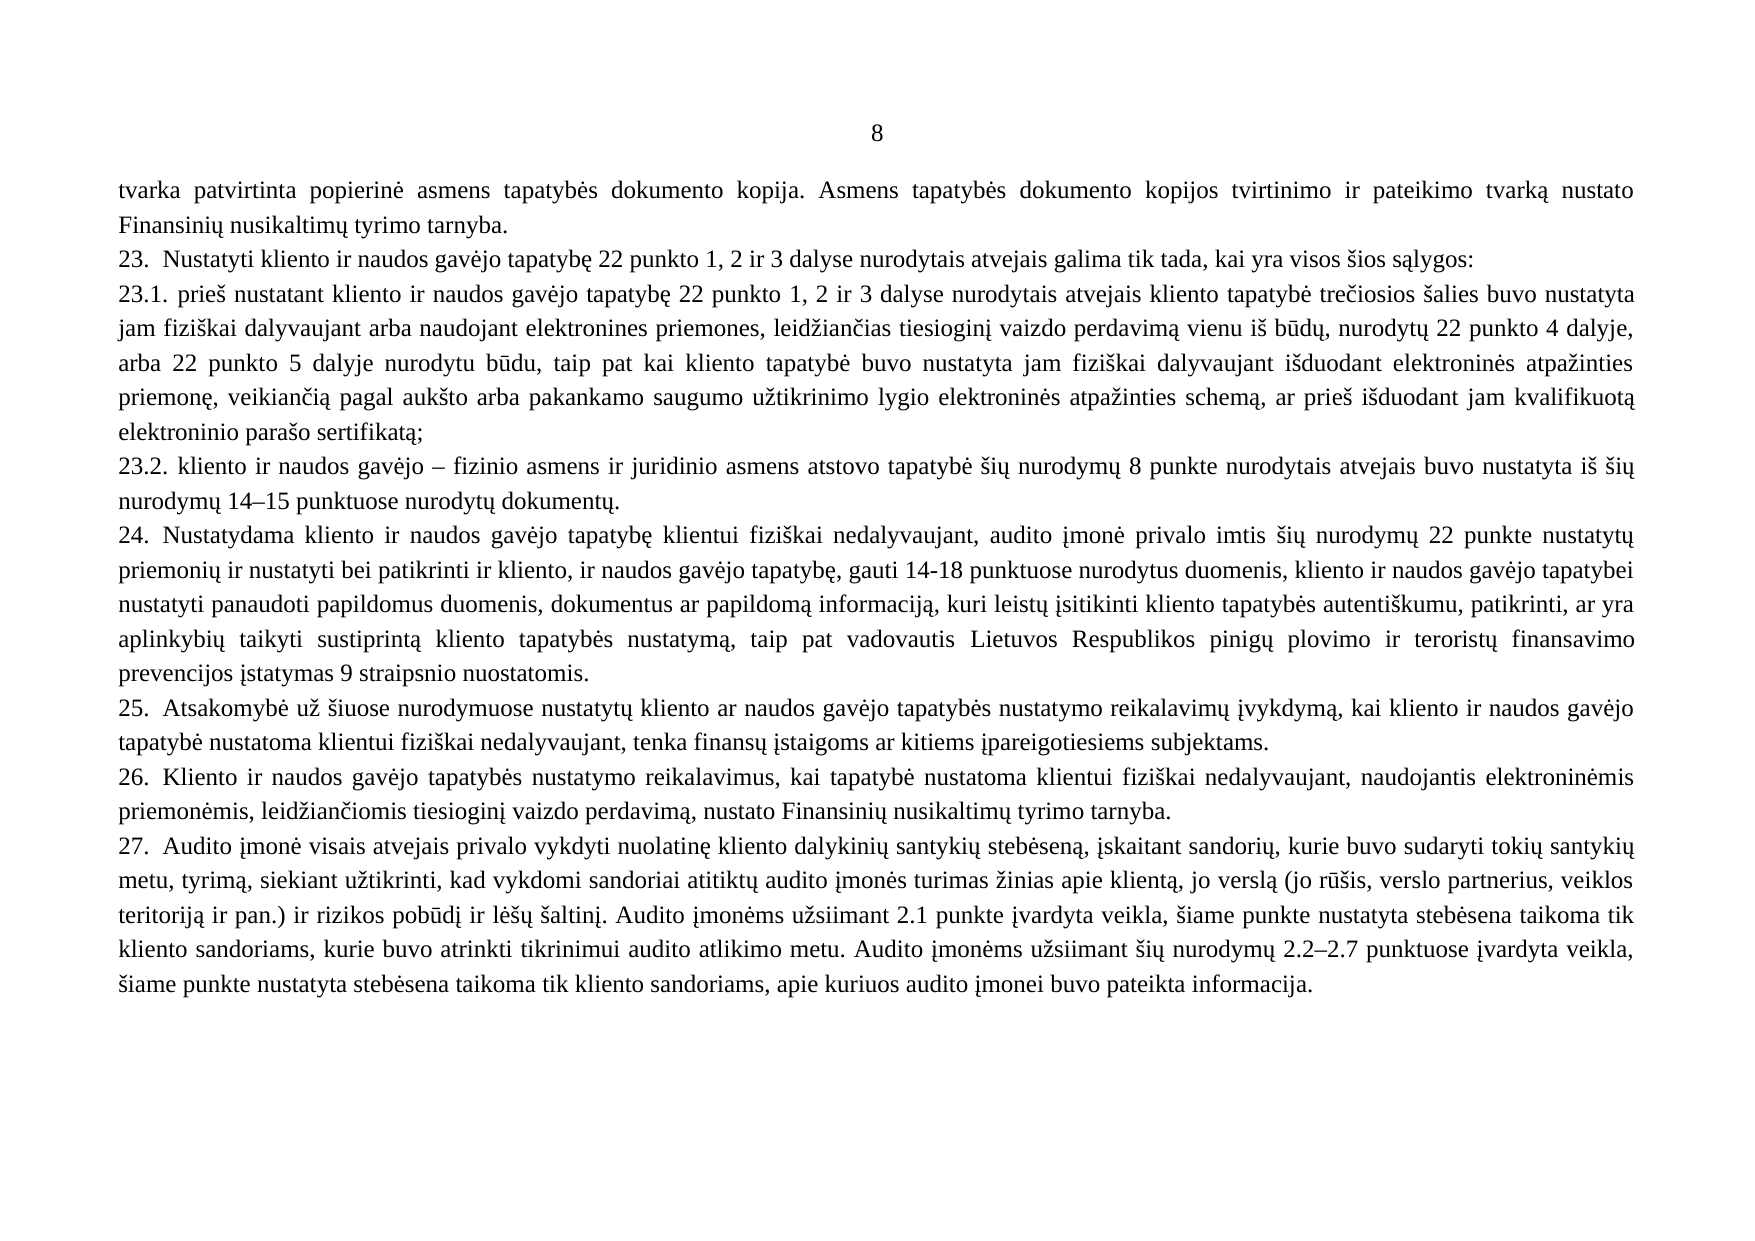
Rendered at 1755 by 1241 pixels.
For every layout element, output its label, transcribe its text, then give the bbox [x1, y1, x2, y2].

text 23. Nustatyti kliento ir naudos gavėjo tapatybę 22 punkto 1, 2 ir 3 dalyse nurodytais atvejais galima tik tada, kai yra visos šios sąlygos: [118, 244, 1636, 273]
text 24. Nustatydama kliento ir naudos gavėjo tapatybę klientui fiziškai nedalyvaujant, audito įmonė privalo imtis šių nurodymų 22 punkte nustatytų priemonių ir nustatyti bei patikrinti ir kliento, ir naudos gavėjo tapatybę, gauti 14-18 punktuose nurodytus duomenis, kliento ir naudos gavėjo tapatybei nustatyti panaudoti papildomus duomenis, dokumentus ar papildomą informaciją, kuri leistų įsitikinti kliento tapatybės autentiškumu, patikrinti, ar yra aplinkybių taikyti sustiprintą kliento tapatybės nustatymą, taip pat vadovautis Lietuvos Respublikos pinigų plovimo ir teroristų finansavimo prevencijos įstatymas 9 straipsnio nuostatomis. [118, 520, 1636, 687]
text 26. Kliento ir naudos gavėjo tapatybės nustatymo reikalavimus, kai tapatybė nustatoma klientui fiziškai nedalyvaujant, naudojantis elektroninėmis priemonėmis, leidžiančiomis tiesioginį vaizdo perdavimą, nustato Finansinių nusikaltimų tyrimo tarnyba. [118, 762, 1636, 825]
text 23.2. kliento ir naudos gavėjo – fizinio asmens ir juridinio asmens atstovo tapatybė šių nurodymų 8 punkte nurodytais atvejais buvo nustatyta iš šių nurodymų 14–15 punktuose nurodytų dokumentų. [118, 451, 1636, 515]
text 25. Atsakomybė už šiuose nurodymuose nustatytų kliento ar naudos gavėjo tapatybės nustatymo reikalavimų įvykdymą, kai kliento ir naudos gavėjo tapatybė nustatoma klientui fiziškai nedalyvaujant, tenka finansų įstaigoms ar kitiems įpareigotiesiems subjektams. [118, 693, 1636, 756]
text tvarka patvirtinta popierinė asmens tapatybės dokumento kopija. Asmens tapatybės dokumento kopijos tvirtinimo ir pateikimo tvarką nustato Finansinių nusikaltimų tyrimo tarnyba. [118, 176, 1636, 239]
text 27. Audito įmonė visais atvejais privalo vykdyti nuolatinę kliento dalykinių santykių stebėseną, įskaitant sandorių, kurie buvo sudaryti tokių santykių metu, tyrimą, siekiant užtikrinti, kad vykdomi sandoriai atitiktų audito įmonės turimas žinias apie klientą, jo verslą (jo rūšis, verslo partnerius, veiklos teritoriją ir pan.) ir rizikos pobūdį ir lėšų šaltinį. Audito įmonėms užsiimant 2.1 punkte įvardyta veikla, šiame punkte nustatyta stebėsena taikoma tik kliento sandoriams, kurie buvo atrinkti tikrinimui audito atlikimo metu. Audito įmonėms užsiimant šių nurodymų 2.2–2.7 punktuose įvardyta veikla, šiame punkte nustatyta stebėsena taikoma tik kliento sandoriams, apie kuriuos audito įmonei buvo pateikta informacija. [118, 831, 1636, 997]
text 23.1. prieš nustatant kliento ir naudos gavėjo tapatybę 22 punkto 1, 2 ir 3 dalyse nurodytais atvejais kliento tapatybė trečiosios šalies buvo nustatyta jam fiziškai dalyvaujant arba naudojant elektronines priemones, leidžiančias tiesioginį vaizdo perdavimą vienu iš būdų, nurodytų 22 punkto 4 dalyje, arba 22 punkto 5 dalyje nurodytu būdu, taip pat kai kliento tapatybė buvo nustatyta jam fiziškai dalyvaujant išduodant elektroninės atpažinties priemonę, veikiančią pagal aukšto arba pakankamo saugumo užtikrinimo lygio elektroninės atpažinties schemą, ar prieš išduodant jam kvalifikuotą elektroninio parašo sertifikatą; [118, 279, 1636, 446]
